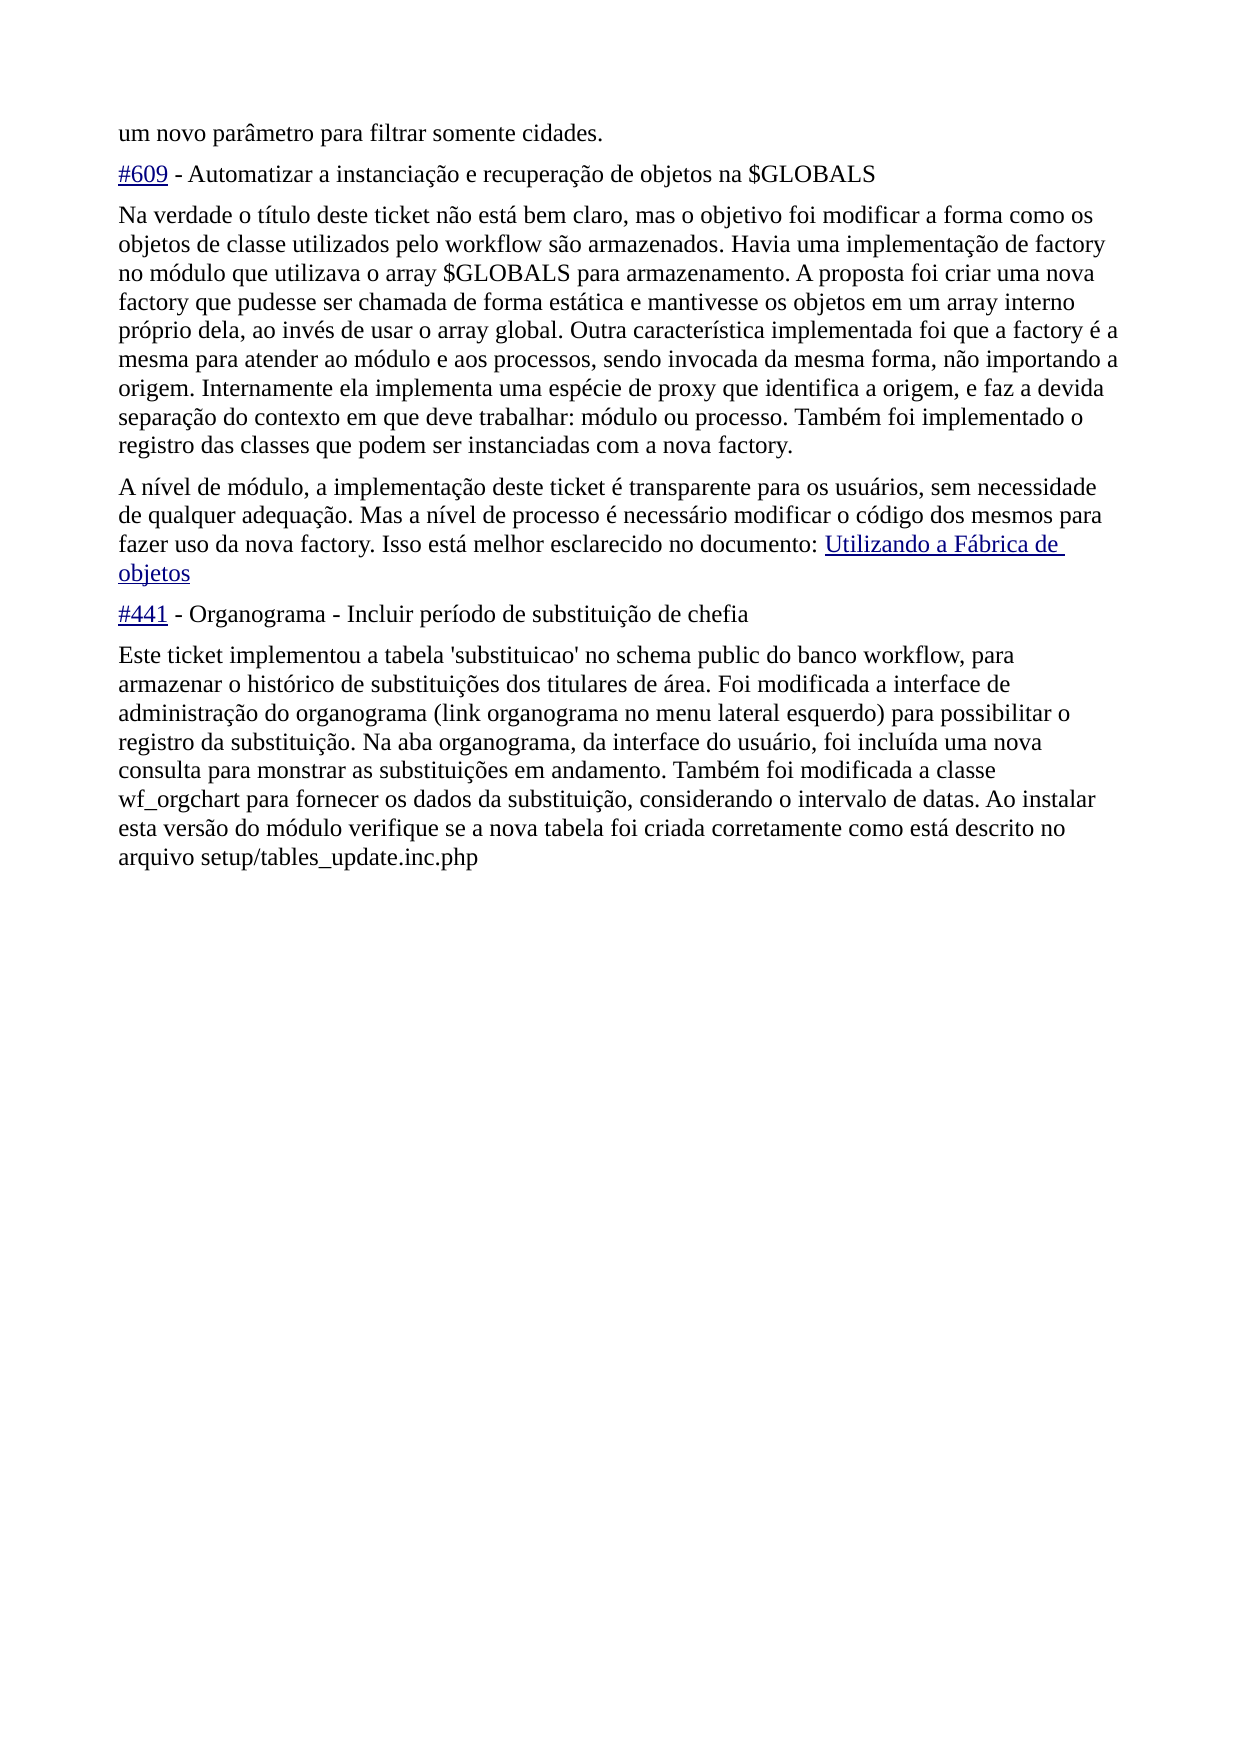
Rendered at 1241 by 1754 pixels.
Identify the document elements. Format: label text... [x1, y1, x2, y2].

text um novo parâmetro para filtrar somente cidades. [118, 118, 1122, 147]
text #609 - Automatizar a instanciação e recuperação de objetos na $GLOBALS [118, 159, 1122, 188]
text Este ticket implementou a tabela 'substituicao' no schema public do banco workflow, para armazenar o histórico de substituições dos titulares de área. Foi modificada a interface de administração do organograma (link organograma no menu lateral esquerdo) para possibilitar o registro da substituição. Na aba organograma, da interface do usuário, foi incluída uma nova consulta para monstrar as substituições em andamento. Também foi modificada a classe wf_orgchart para fornecer os dados da substituição, considerando o intervalo de datas. Ao instalar esta versão do módulo verifique se a nova tabela foi criada corretamente como está descrito no arquivo setup/tables_update.inc.php [118, 641, 1122, 871]
text Na verdade o título deste ticket não está bem claro, mas o objetivo foi modificar a forma como os objetos de classe utilizados pelo workflow são armazenados. Havia uma implementação de factory no módulo que utilizava o array $GLOBALS para armazenamento. A proposta foi criar uma nova factory que pudesse ser chamada de forma estática e mantivesse os objetos em um array interno próprio dela, ao invés de usar o array global. Outra característica implementada foi que a factory é a mesma para atender ao módulo e aos processos, sendo invocada da mesma forma, não importando a origem. Internamente ela implementa uma espécie de proxy que identifica a origem, e faz a devida separação do contexto em que deve trabalhar: módulo ou processo. Também foi implementado o registro das classes que podem ser instanciadas com a nova factory. [118, 201, 1122, 459]
text #441 - Organograma - Incluir período de substituição de chefia [118, 599, 1122, 628]
text A nível de módulo, a implementação deste ticket é transparente para os usuários, sem necessidade de qualquer adequação. Mas a nível de processo é necessário modificar o código dos mesmos para fazer uso da nova factory. Isso está melhor esclarecido no documento: Utilizando a Fábrica de objetos [118, 472, 1122, 587]
